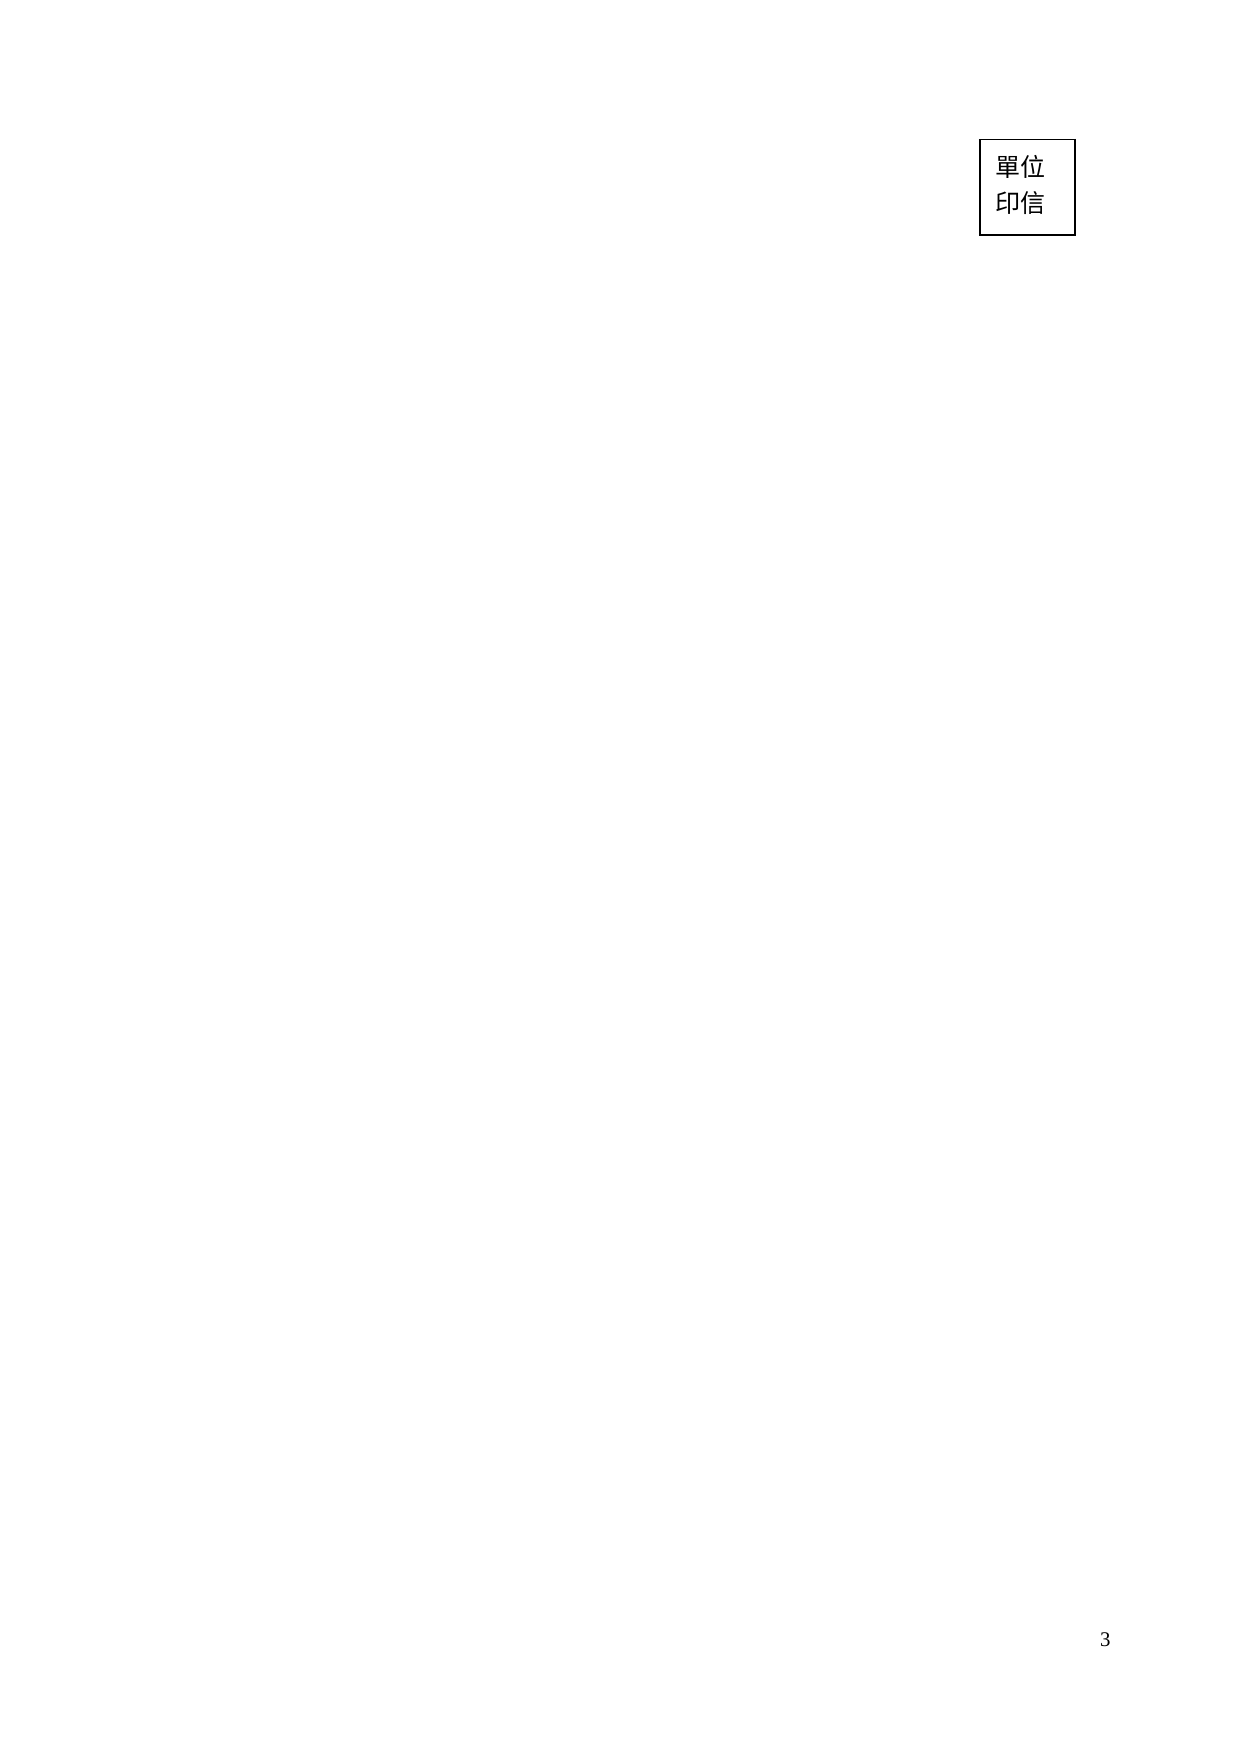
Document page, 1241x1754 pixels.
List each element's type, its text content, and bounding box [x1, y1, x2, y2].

text 單位印信 [995, 148, 1059, 220]
